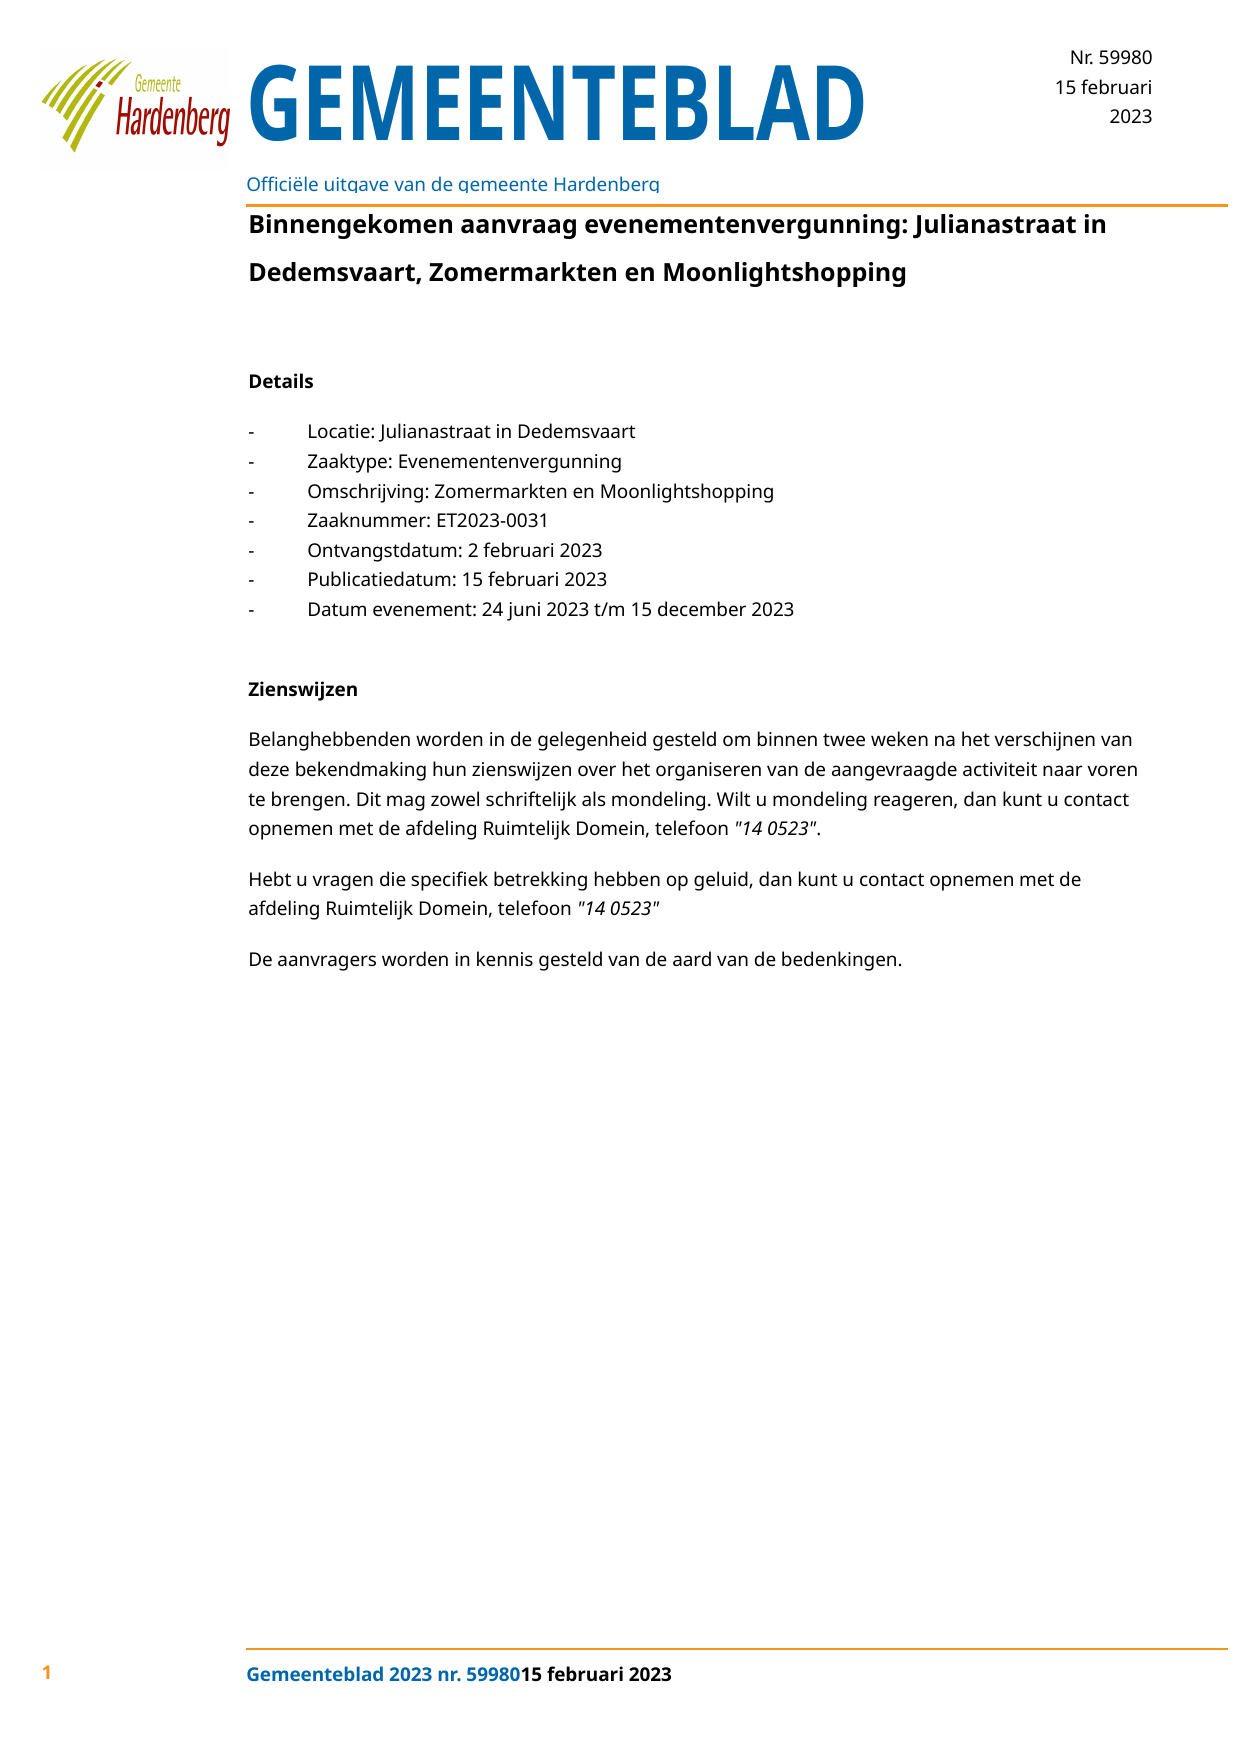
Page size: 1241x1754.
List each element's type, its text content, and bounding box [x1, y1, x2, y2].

text Zienswijzen [248, 676, 1152, 702]
list Publicatiedatum: 15 februari 2023 [248, 567, 1152, 592]
text Hebt u vragen die specifiek betrekking hebben op geluid, dan kunt u contact opnemen met de afdeling Ruimtelijk Domein, telefoon "14 0523" [248, 866, 1152, 921]
text Details [248, 368, 1152, 394]
list Zaaknummer: ET2023-0031 [248, 507, 1152, 533]
list Datum evenement: 24 juni 2023 t/m 15 december 2023 [248, 596, 1152, 622]
list Omschrijving: Zomermarkten en Moonlightshopping [248, 478, 1152, 504]
text Binnengekomen aanvraag evenementenvergunning: Julianastraat in Dedemsvaart, Zomermarkten en Moonlightshopping [248, 207, 1152, 288]
text Belanghebbenden worden in de gelegenheid gesteld om binnen twee weken na het verschijnen van deze bekendmaking hun zienswijzen over het organiseren van de aangevraagde activiteit naar voren te brengen. Dit mag zowel schriftelijk als mondeling. Wilt u mondeling reageren, dan kunt u contact opnemen met de afdeling Ruimtelijk Domein, telefoon "14 0523". [248, 727, 1152, 841]
list Locatie: Julianastraat in Dedemsvaart [248, 419, 1152, 444]
list Ontvangstdatum: 2 februari 2023 [248, 537, 1152, 563]
text De aanvragers worden in kennis gesteld van de aard van de bedenkingen. [248, 946, 1152, 972]
list Zaaktype: Evenementenvergunning [248, 448, 1152, 474]
picture [41, 47, 231, 172]
